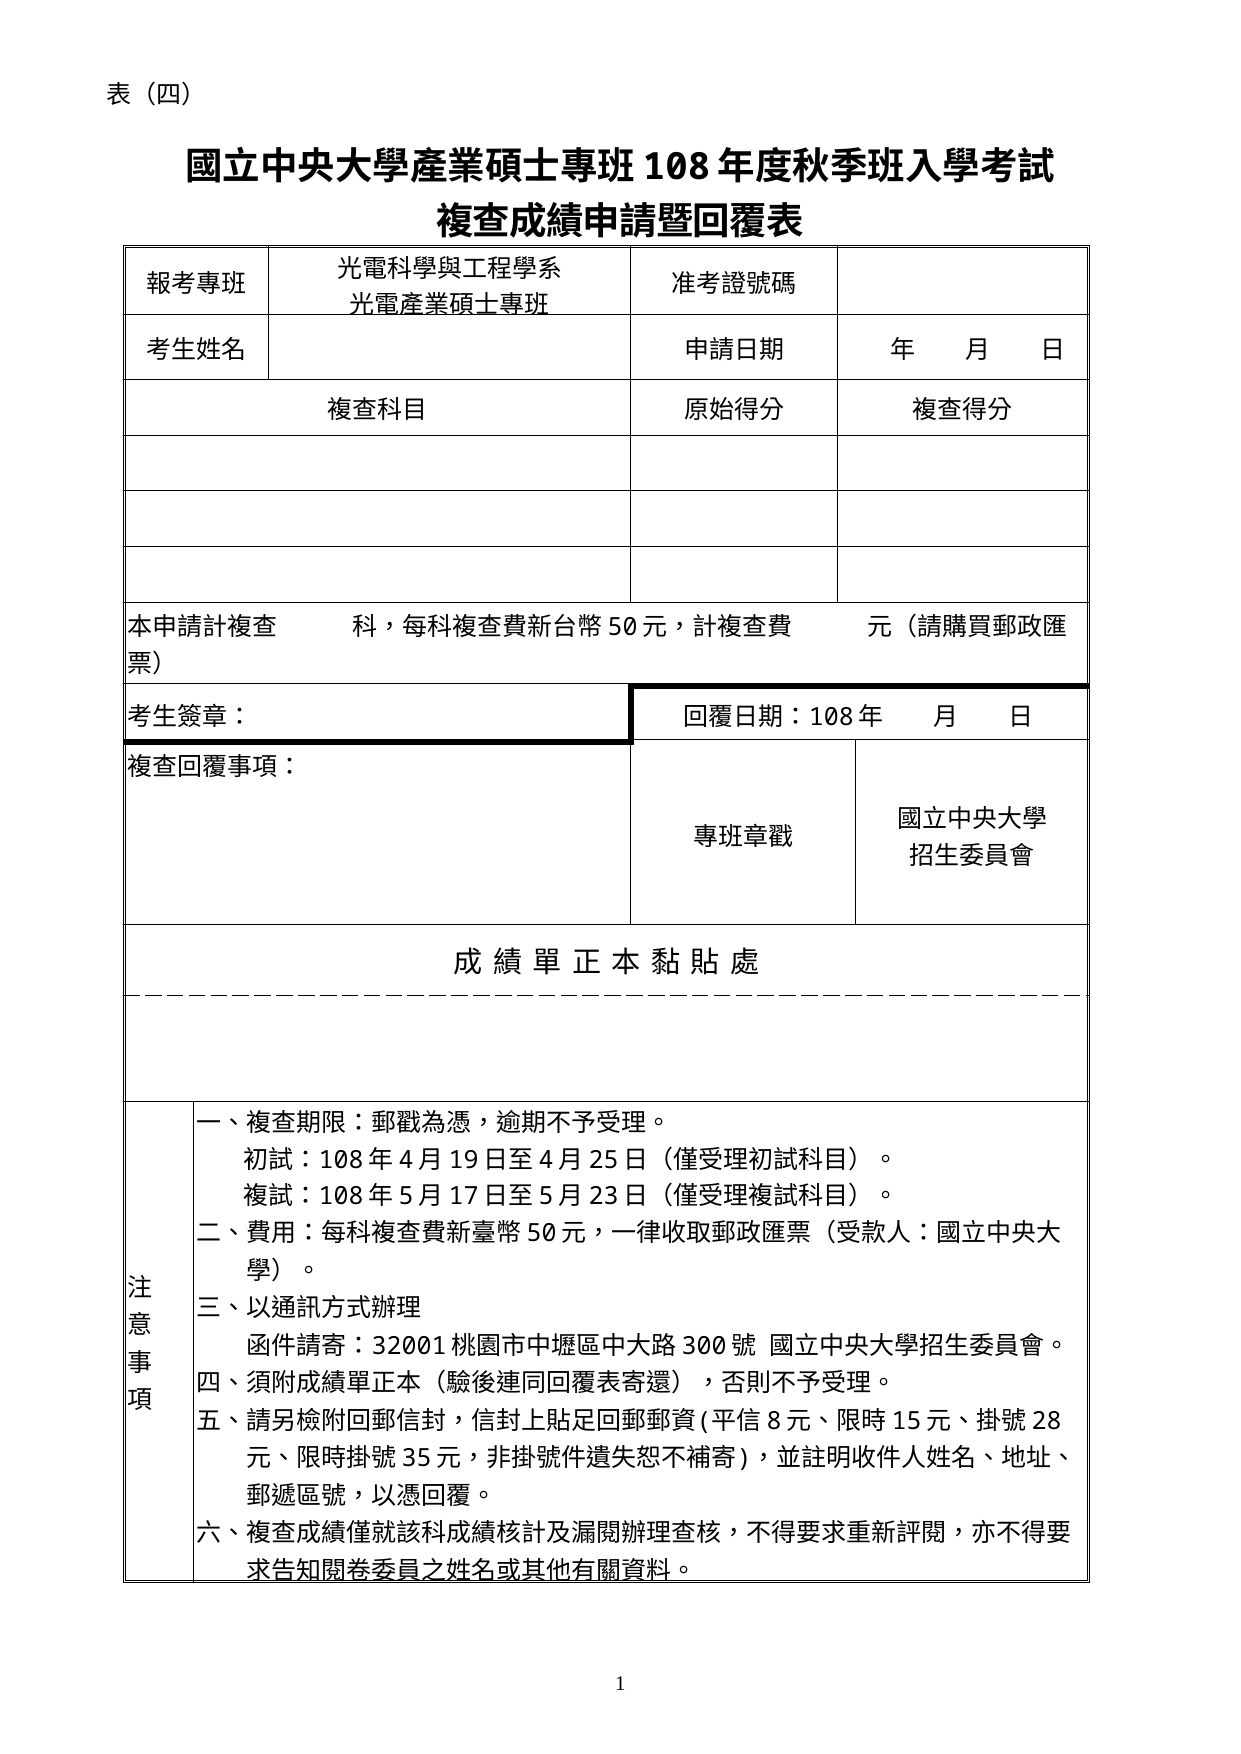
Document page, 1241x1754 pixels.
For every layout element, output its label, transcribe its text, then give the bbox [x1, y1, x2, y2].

table_cell [631, 491, 837, 546]
table_cell 注 意 事 項 [126, 1102, 193, 1580]
table_cell [838, 491, 1087, 546]
table_cell [631, 436, 837, 490]
table_cell 本申請計複查 科，每科複查費新台幣50元，計複查費 元（請購買郵政匯票） [126, 603, 1087, 682]
table_cell 回覆日期：108年 月 日 [634, 689, 1087, 739]
table_cell 申請日期 [631, 315, 837, 379]
table_cell 成績單正本黏貼處 [126, 925, 1087, 994]
table_header 報考專班 [126, 248, 268, 314]
table_cell [631, 547, 837, 602]
table_cell 國立中央大學 招生委員會 [856, 740, 1087, 924]
table_cell [838, 547, 1087, 602]
table_header 光電科學與工程學系 光電產業碩士專班 [269, 248, 630, 314]
table_cell [269, 315, 630, 379]
table_header 准考證號碼 [631, 248, 837, 314]
table_cell [838, 436, 1087, 490]
table_cell [126, 547, 630, 602]
table_cell 複查得分 [838, 380, 1087, 435]
table_header [838, 248, 1087, 314]
table_cell 原始得分 [631, 380, 837, 435]
table_cell 考生姓名 [126, 315, 268, 379]
table_cell 一、複查期限：郵戳為憑，逾期不予受理。 初試：108年4月19日至4月25日（僅受理初試科目）。 複試：108年5月17日至5月23日（僅受理複試科目）。 二、費用：每科複查費新臺幣50元，一律收取郵政匯票（受款人：國立中央大學）。 三、以通訊方式辦理 函件請寄：32001桃園市中壢區中大路300號 國立中央大學招生委員會。 四、須附成績單正本（驗後連同回覆表寄還），否則不予受理。 五、請另檢附回郵信封，信封上貼足回郵郵資(平信8元、限時15元、掛號28元、限時掛號35元，非掛號件遺失恕不補寄)，並註明收件人姓名、地址、郵遞區號，以憑回覆。 六、複查成績僅就該科成績核計及漏閱辦理查核，不得要求重新評閱，亦不得要求告知閱卷委員之姓名或其他有關資料。 [194, 1102, 1087, 1580]
table_cell [126, 995, 1087, 1101]
table_cell 複查回覆事項： [126, 745, 630, 924]
text 國立中央大學產業碩士專班108年度秋季班入學考試 [106, 136, 1134, 191]
table_cell [126, 436, 630, 490]
table_cell 複查科目 [126, 380, 630, 435]
table_cell 考生簽章： [126, 684, 628, 739]
table_cell [126, 491, 630, 546]
text 表（四） [106, 75, 1134, 111]
table_cell 專班章戳 [631, 740, 855, 924]
text 複查成績申請暨回覆表 [106, 191, 1134, 245]
table_cell 年 月 日 [838, 315, 1087, 379]
